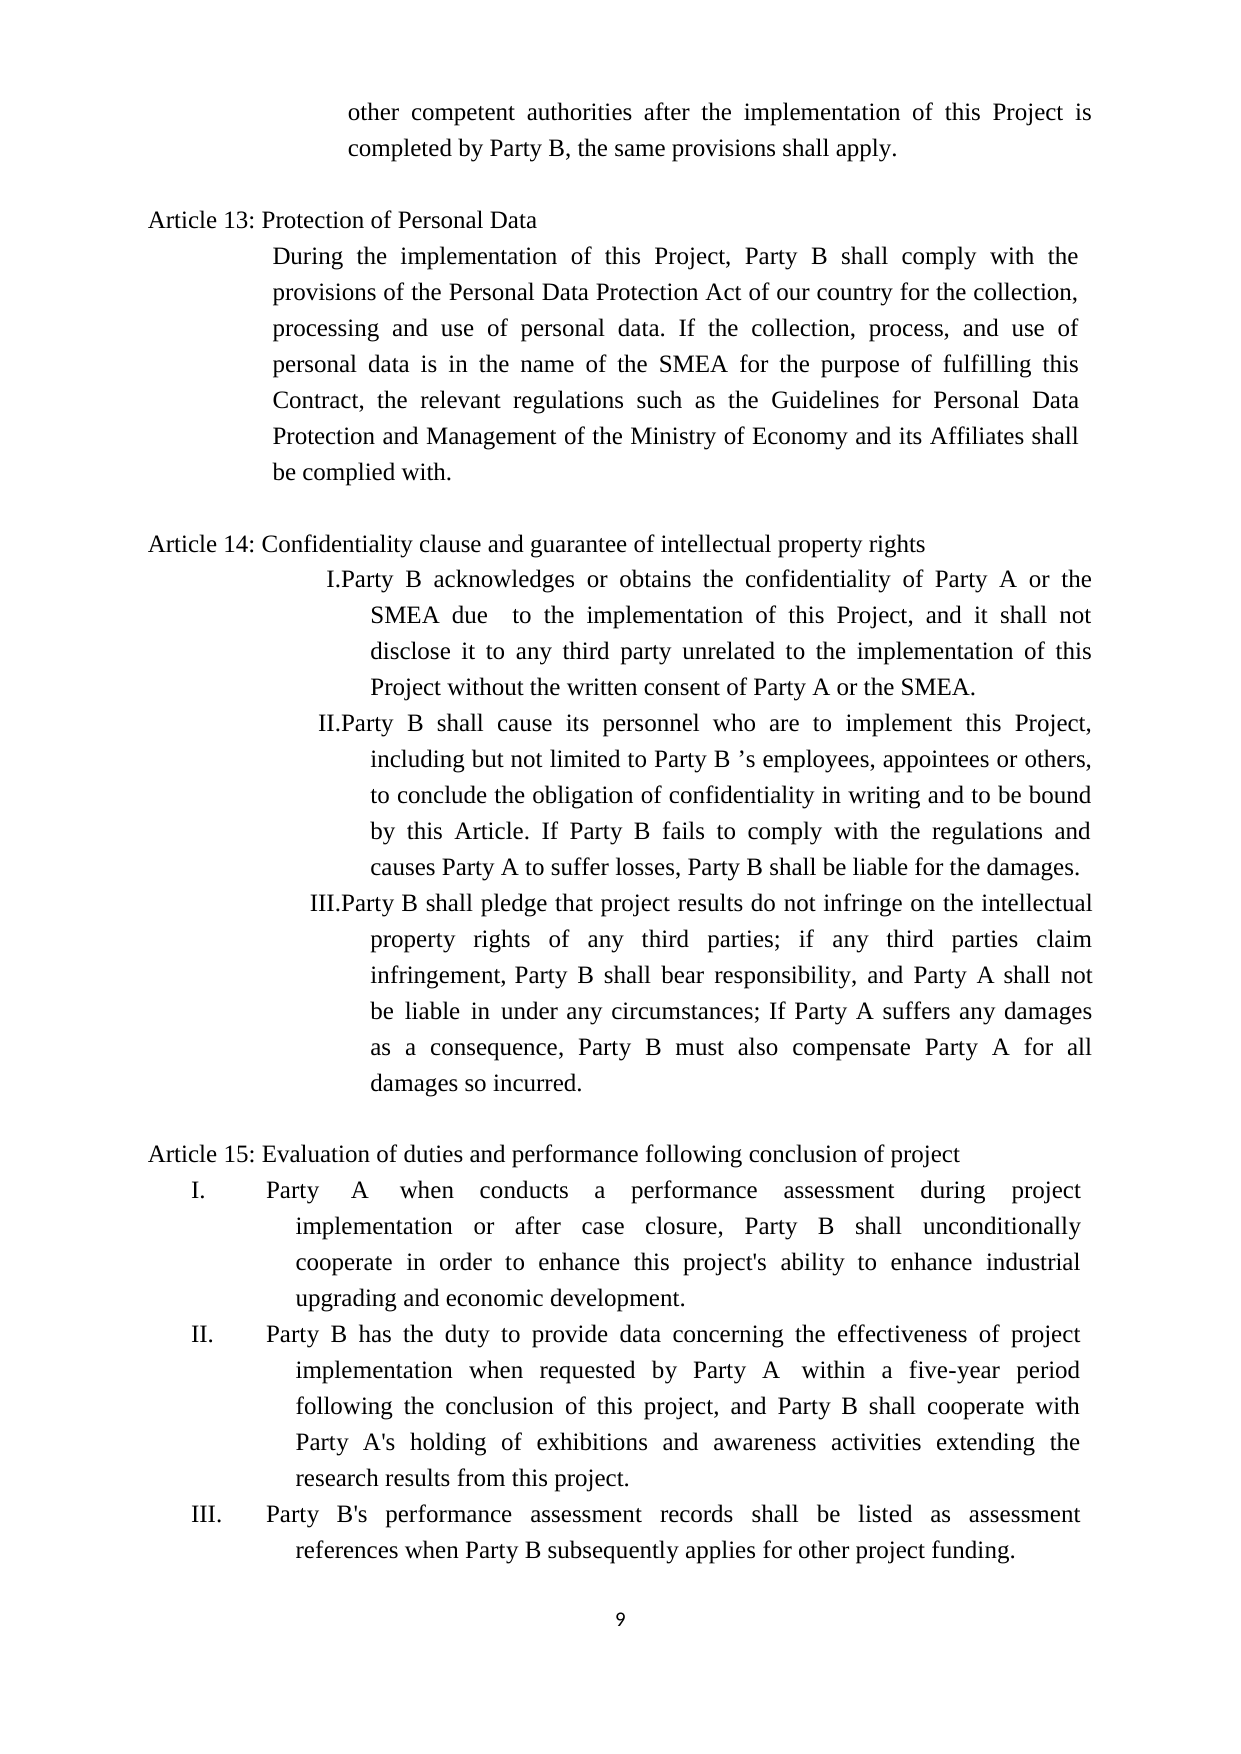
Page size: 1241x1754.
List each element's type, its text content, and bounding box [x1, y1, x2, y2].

text During the implementation of this Project, Party B shall comply with the provisions of the Personal Data Protection Act of our country for the collection, processing and use of personal data. If the collection, process, and use of personal data is in the name of the SMEA for the purpose of fulfilling this Contract, the relevant regulations such as the Guidelines for Personal Data Protection and Management of the Ministry of Economy and its Affiliates shall be complied with. [272, 241, 1080, 486]
list Party B shall pledge that project results do not infringe on the intellectual property rights of any third parties; if any third parties claim infringement, Party B shall bear responsibility, and Party A shall not be liable in under any circumstances; If Party A suffers any damages as a consequence, Party B must also compensate Party A for all damages so incurred. [303, 888, 1092, 1096]
list Party B has the duty to provide data concerning the effectiveness of project implementation when requested by Party A within a five-year period following the conclusion of this project, and Party B shall cooperate with Party A's holding of exhibitions and awareness activities extending the research results from this project. [266, 1319, 1080, 1492]
list Party B acknowledges or obtains the confidentiality of Party A or the SMEA due to the implementation of this Project, and it shall not disclose it to any third party unrelated to the implementation of this Project without the written consent of Party A or the SMEA. [303, 564, 1092, 701]
list Party B's performance assessment records shall be listed as assessment references when Party B subsequently applies for other project funding. [266, 1499, 1080, 1564]
text Article 14: Confidentiality clause and guarantee of intellectual property rights [148, 529, 1092, 557]
text Article 15: Evaluation of duties and performance following conclusion of project [148, 1139, 1092, 1168]
list Party A when conducts a performance assessment during project implementation or after case closure, Party B shall unconditionally cooperate in order to enhance this project's ability to enhance industrial upgrading and economic development. [266, 1176, 1081, 1312]
list other competent authorities after the implementation of this Project is completed by Party B, the same provisions shall apply. [298, 97, 1092, 162]
list Party B shall cause its personnel who are to implement this Project, including but not limited to Party B ’s employees, appointees or others, to conclude the obligation of confidentiality in writing and to be bound by this Article. If Party B fails to comply with the regulations and causes Party A to suffer losses, Party B shall be liable for the damages. [303, 708, 1092, 881]
text Article 13: Protection of Personal Data [148, 205, 1092, 234]
